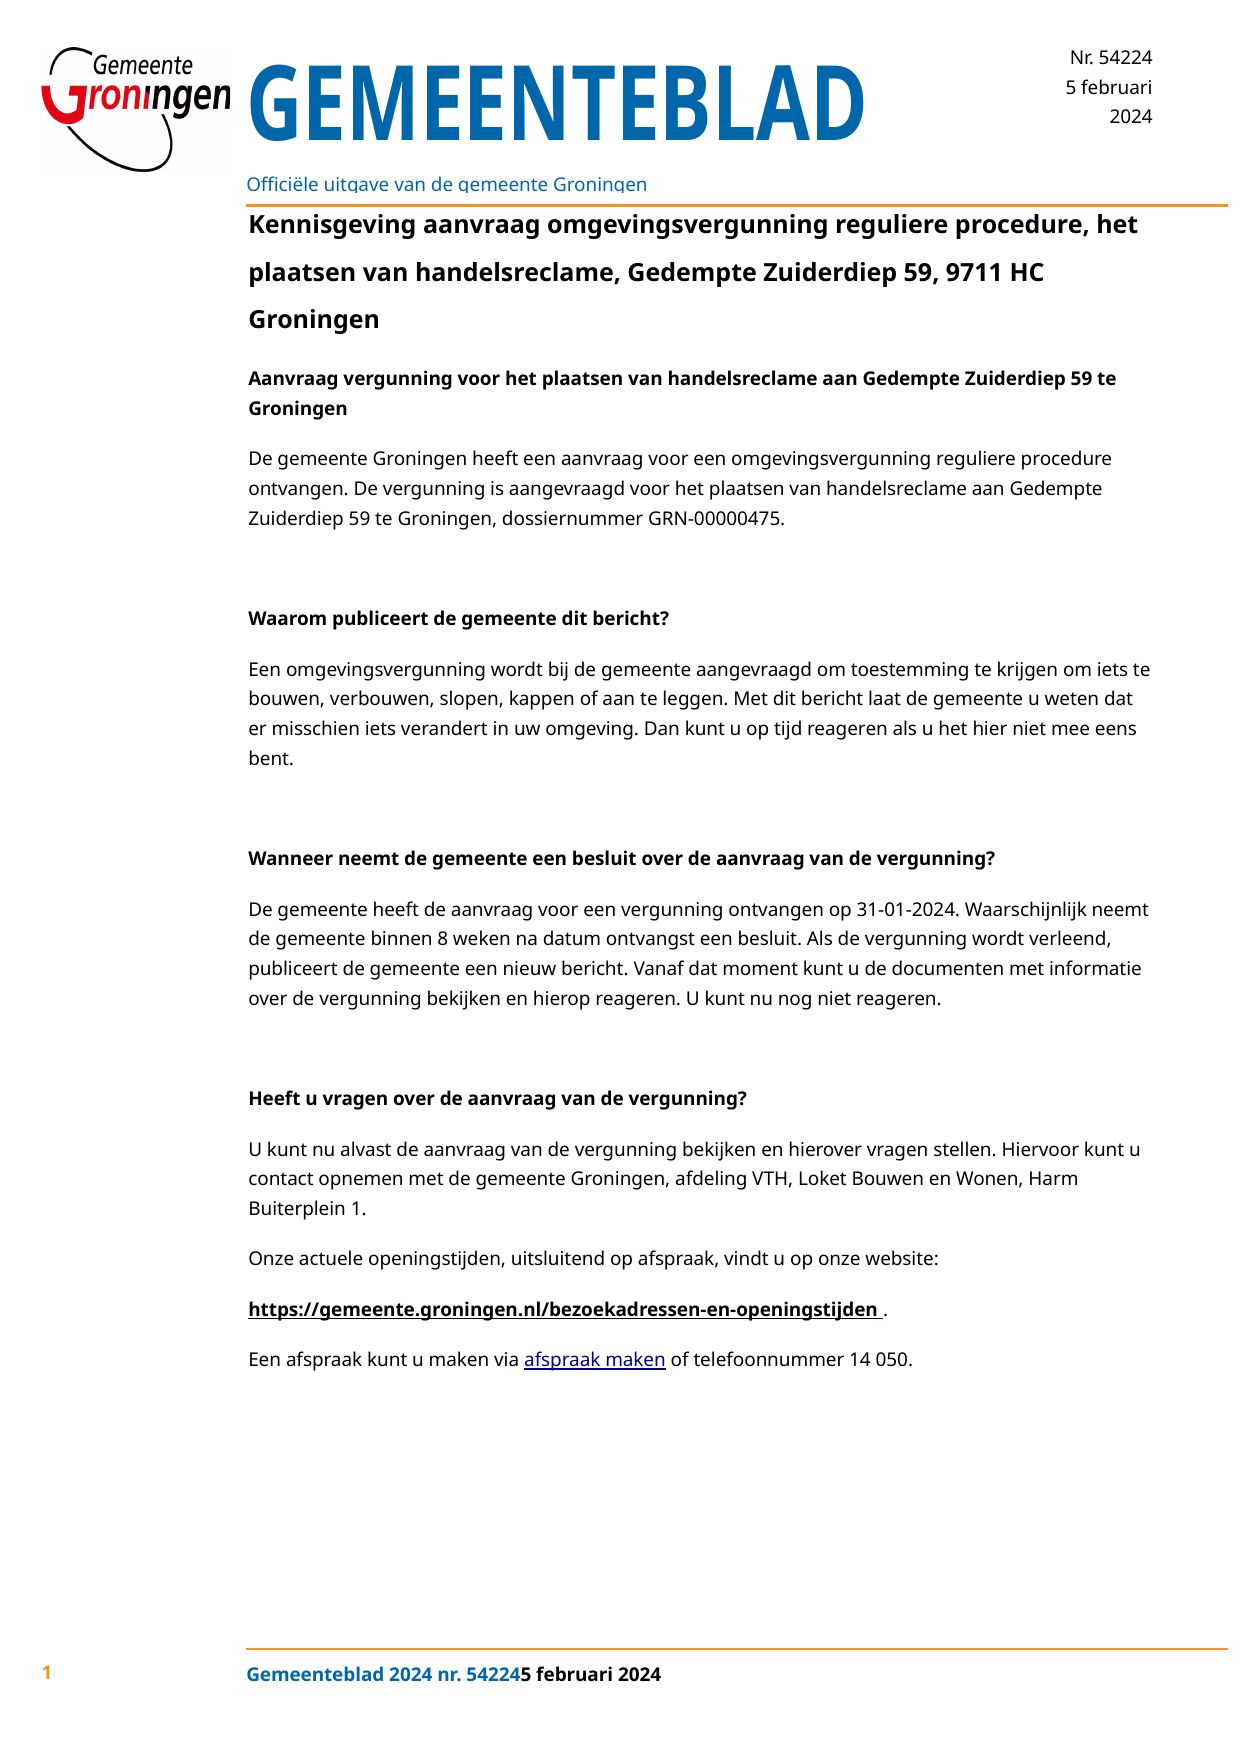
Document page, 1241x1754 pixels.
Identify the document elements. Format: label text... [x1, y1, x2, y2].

text https://gemeente.groningen.nl/bezoekadressen-en-openingstijden . [248, 1296, 1152, 1322]
text U kunt nu alvast de aanvraag van de vergunning bekijken en hierover vragen stellen. Hiervoor kunt u contact opnemen met de gemeente Groningen, afdeling VTH, Loket Bouwen en Wonen, Harm Buiterplein 1. [248, 1136, 1152, 1221]
text Onze actuele openingstijden, uitsluitend op afspraak, vindt u op onze website: [248, 1246, 1152, 1271]
picture [41, 47, 231, 172]
text Een omgevingsvergunning wordt bij de gemeente aangevraagd om toestemming te krijgen om iets te bouwen, verbouwen, slopen, kappen of aan te leggen. Met dit bericht laat de gemeente u weten dat er misschien iets verandert in uw omgeving. Dan kunt u op tijd reageren als u het hier niet mee eens bent. [248, 656, 1152, 770]
text De gemeente heeft de aanvraag voor een vergunning ontvangen op 31-01-2024. Waarschijnlijk neemt de gemeente binnen 8 weken na datum ontvangst een besluit. Als de vergunning wordt verleend, publiceert de gemeente een nieuw bericht. Vanaf dat moment kunt u de documenten met informatie over de vergunning bekijken en hierop reageren. U kunt nu nog niet reageren. [248, 896, 1152, 1010]
text Heeft u vragen over de aanvraag van de vergunning? [248, 1086, 1152, 1111]
text De gemeente Groningen heeft een aanvraag voor een omgevingsvergunning reguliere procedure ontvangen. De vergunning is aangevraagd voor het plaatsen van handelsreclame aan Gedempte Zuiderdiep 59 te Groningen, dossiernummer GRN-00000475. [248, 446, 1152, 530]
text Aanvraag vergunning voor het plaatsen van handelsreclame aan Gedempte Zuiderdiep 59 te Groningen [248, 366, 1152, 421]
text Een afspraak kunt u maken via afspraak maken of telefoonnummer 14 050. [248, 1346, 1152, 1372]
text Kennisgeving aanvraag omgevingsvergunning reguliere procedure, het plaatsen van handelsreclame, Gedempte Zuiderdiep 59, 9711 HC Groningen [248, 207, 1152, 336]
text Wanneer neemt de gemeente een besluit over de aanvraag van de vergunning? [248, 846, 1152, 871]
text Waarom publiceert de gemeente dit bericht? [248, 606, 1152, 631]
